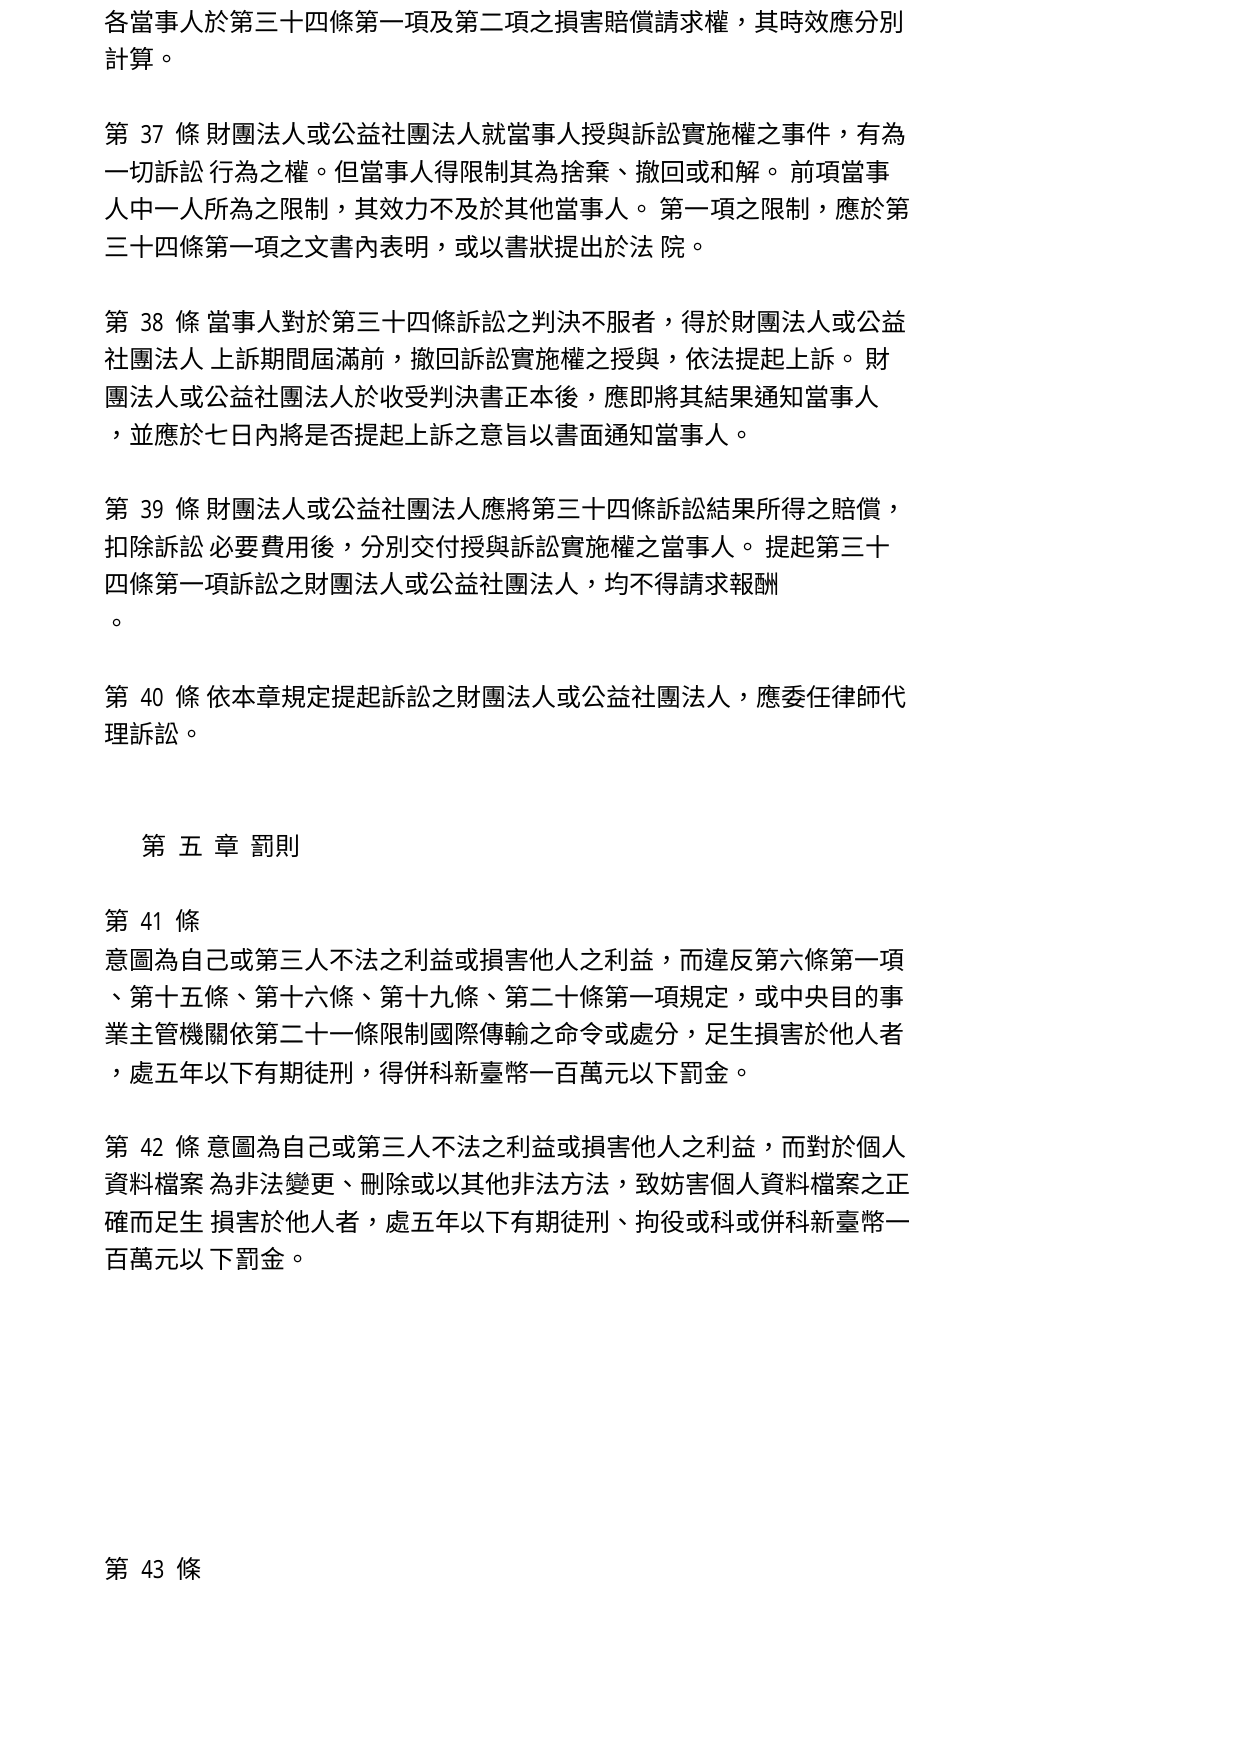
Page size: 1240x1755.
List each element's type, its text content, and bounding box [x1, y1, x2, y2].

text 第 40 條 依本章規定提起訴訟之財團法人或公益社團法人，應委任律師代理訴訟。 [104, 676, 912, 751]
text 第 39 條 財團法人或公益社團法人應將第三十四條訴訟結果所得之賠償，扣除訴訟 必要費用後，分別交付授與訴訟實施權之當事人。 提起第三十四條第一項訴訟之財團法人或公益社團法人，均不得請求報酬 [104, 489, 912, 601]
text 第 38 條 當事人對於第三十四條訴訟之判決不服者，得於財團法人或公益社團法人 上訴期間屆滿前，撤回訴訟實施權之授與，依法提起上訴。 財團法人或公益社團法人於收受判決書正本後，應即將其結果通知當事人 [104, 301, 912, 414]
text 各當事人於第三十四條第一項及第二項之損害賠償請求權，其時效應分別 計算。 [104, 1, 912, 76]
text 、第十五條、第十六條、第十九條、第二十條第一項規定，或中央目的事 業主管機關依第二十一條限制國際傳輸之命令或處分，足生損害於他人者 [104, 976, 912, 1051]
text ，處五年以下有期徒刑，得併科新臺幣一百萬元以下罰金。 [104, 1051, 1067, 1088]
text 。 [104, 601, 1067, 638]
text 意圖為自己或第三人不法之利益或損害他人之利益，而違反第六條第一項 [104, 938, 1067, 976]
text ，並應於七日內將是否提起上訴之意旨以書面通知當事人。 [104, 414, 1067, 451]
text 第 37 條 財團法人或公益社團法人就當事人授與訴訟實施權之事件，有為一切訴訟 行為之權。但當事人得限制其為捨棄、撤回或和解。 前項當事人中一人所為之限制，其效力不及於其他當事人。 第一項之限制，應於第三十四條第一項之文書內表明，或以書狀提出於法 院。 [104, 114, 912, 264]
text 第 五 章 罰則 第 41 條 [104, 788, 312, 938]
text 第 42 條 意圖為自己或第三人不法之利益或損害他人之利益，而對於個人資料檔案 為非法變更、刪除或以其他非法方法，致妨害個人資料檔案之正確而足生 損害於他人者，處五年以下有期徒刑、拘役或科或併科新臺幣一百萬元以 下罰金。 [104, 1126, 912, 1276]
